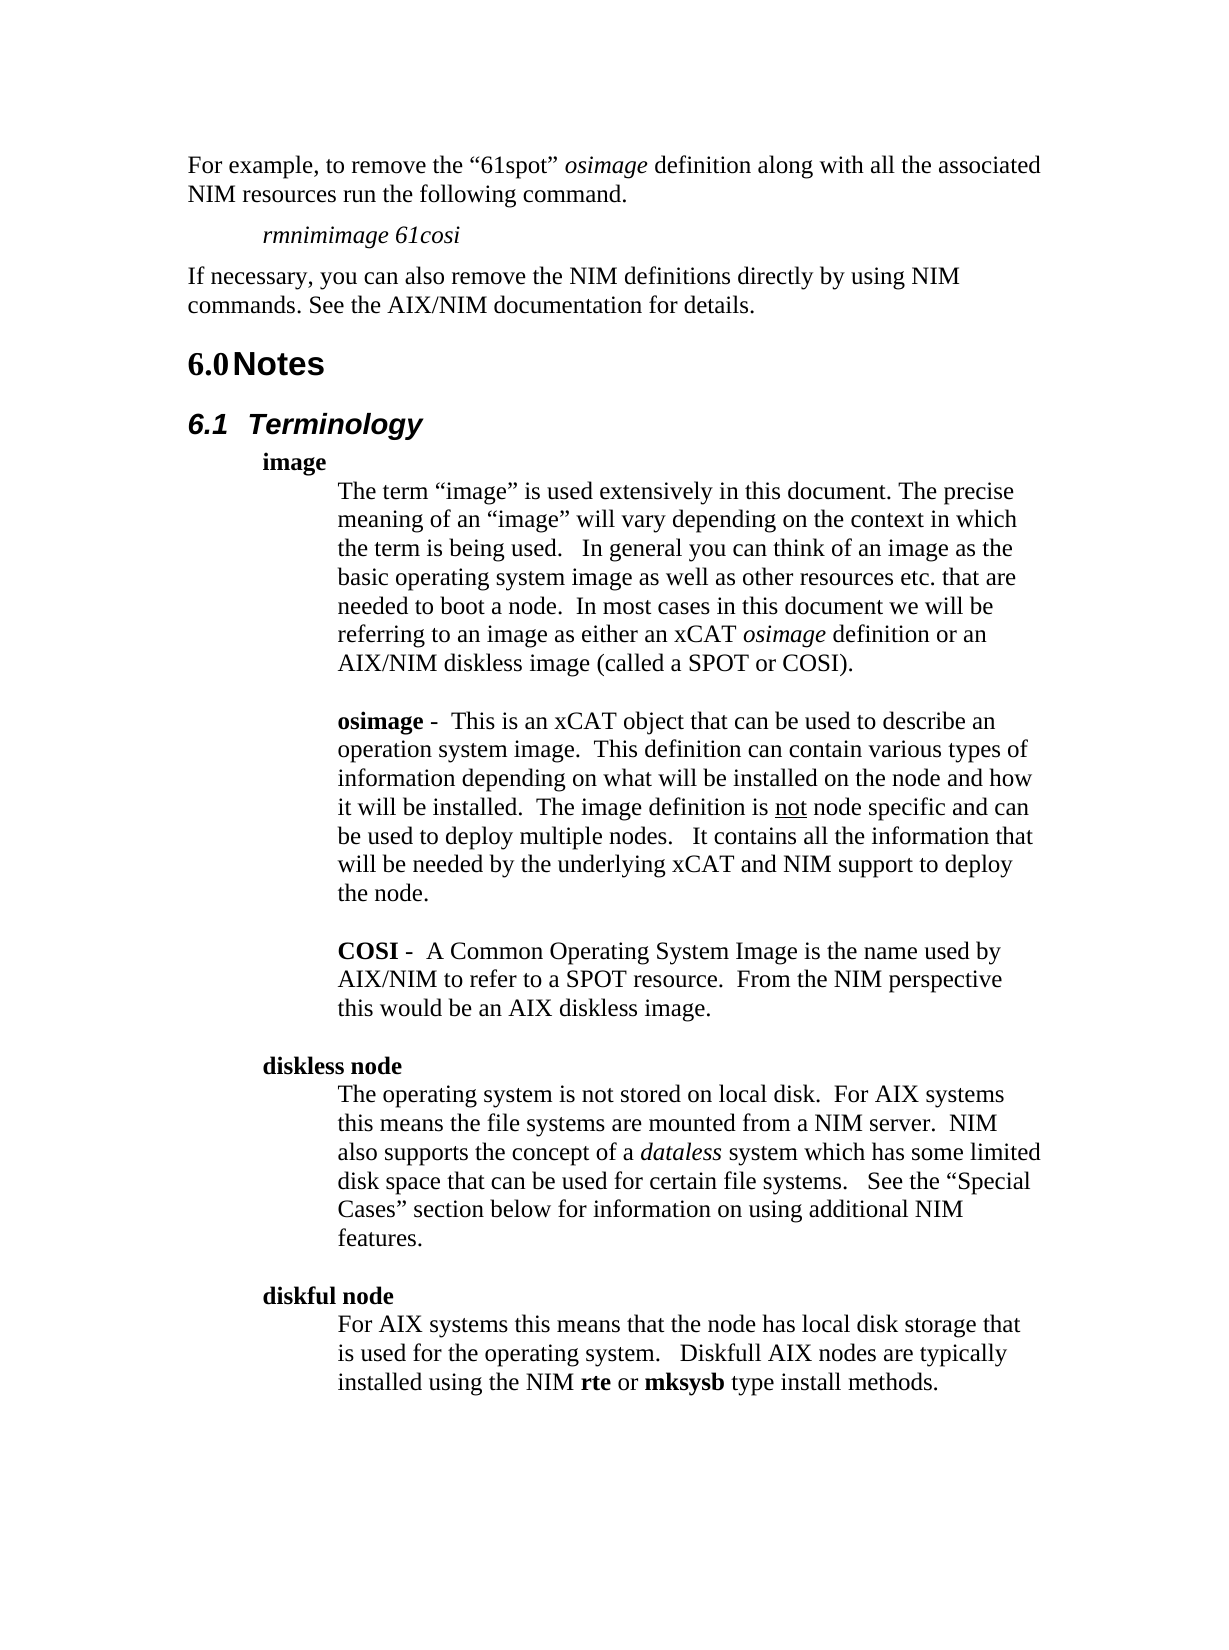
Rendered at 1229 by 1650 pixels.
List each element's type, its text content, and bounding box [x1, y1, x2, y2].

subtitle Terminology [187, 407, 1041, 441]
text For AIX systems this means that the node has local disk storage that is used for the operating system. Diskfull AIX nodes are typically installed using the NIM rte or mksysb type install methods. [337, 1309, 1041, 1396]
text diskless node [187, 1051, 1041, 1079]
text The operating system is not stored on local disk. For AIX systems this means the file systems are mounted from a NIM server. NIM also supports the concept of a dataless system which has some limited disk space that can be used for certain file systems. See the “Special Cases” section below for information on using additional NIM features. [337, 1079, 1041, 1252]
text For example, to remove the “61spot” osimage definition along with all the associated NIM resources run the following command. [187, 150, 1041, 207]
text image [262, 447, 1041, 476]
text COSI - A Common Operating System Image is the name used by AIX/NIM to refer to a SPOT resource. From the NIM perspective this would be an AIX diskless image. [337, 936, 1041, 1022]
text osimage - This is an xCAT object that can be used to describe an operation system image. This definition can contain various types of information depending on what will be installed on the node and how it will be installed. The image definition is not node specific and can be used to deploy multiple nodes. It contains all the information that will be needed by the underlying xCAT and NIM support to deploy the node. [337, 706, 1041, 907]
text The term “image” is used extensively in this document. The precise meaning of an “image” will vary depending on the context in which the term is being used. In general you can think of an image as the basic operating system image as well as other resources etc. that are needed to boot a node. In most cases in this document we will be referring to an image as either an xCAT osimage definition or an AIX/NIM diskless image (called a SPOT or COSI). [337, 476, 1041, 677]
text diskful node [187, 1281, 1041, 1309]
text If necessary, you can also remove the NIM definitions directly by using NIM commands. See the AIX/NIM documentation for details. [187, 261, 1041, 319]
text rmnimimage 61cosi [187, 220, 1041, 249]
subtitle Notes [187, 344, 1041, 382]
